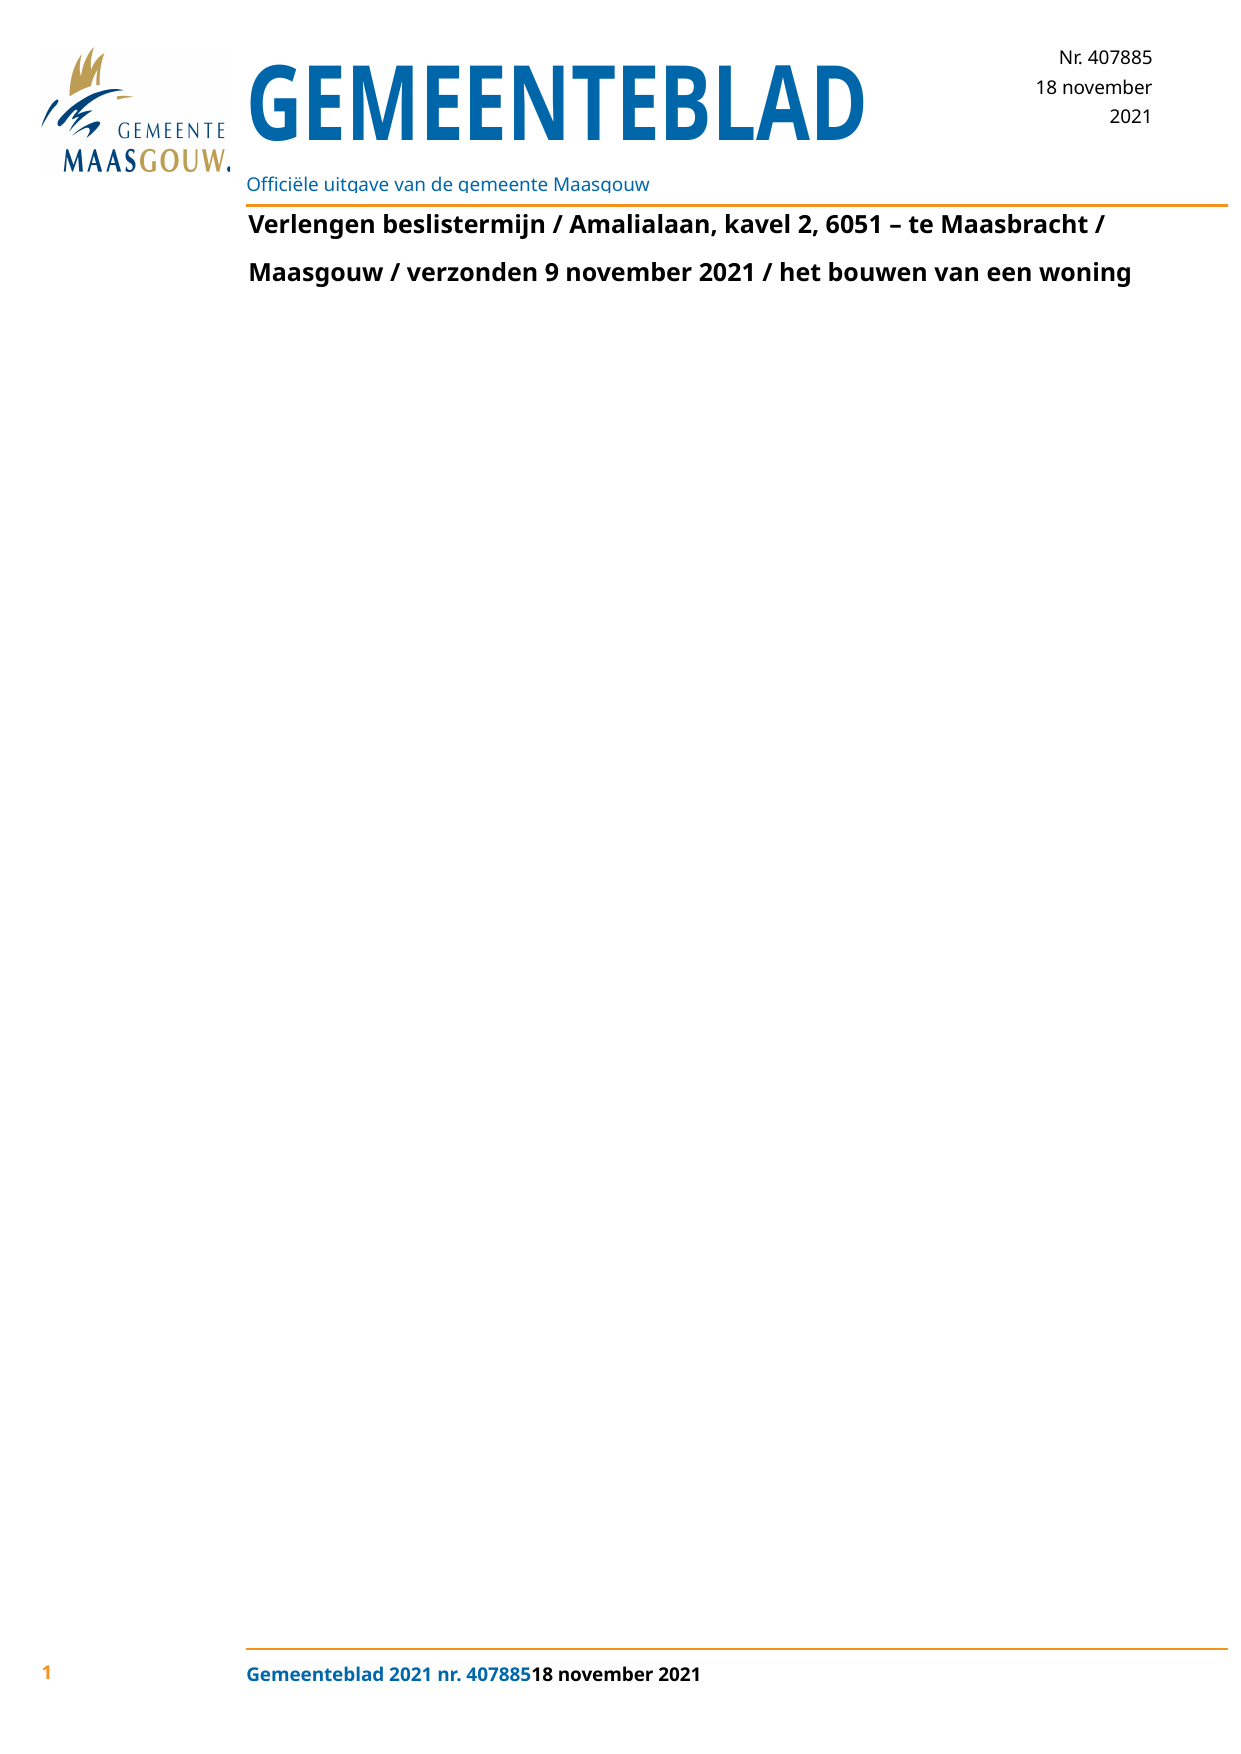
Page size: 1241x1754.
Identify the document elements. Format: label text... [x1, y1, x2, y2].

picture [41, 47, 231, 172]
text Verlengen beslistermijn / Amalialaan, kavel 2, 6051 – te Maasbracht / Maasgouw / verzonden 9 november 2021 / het bouwen van een woning [248, 207, 1152, 288]
